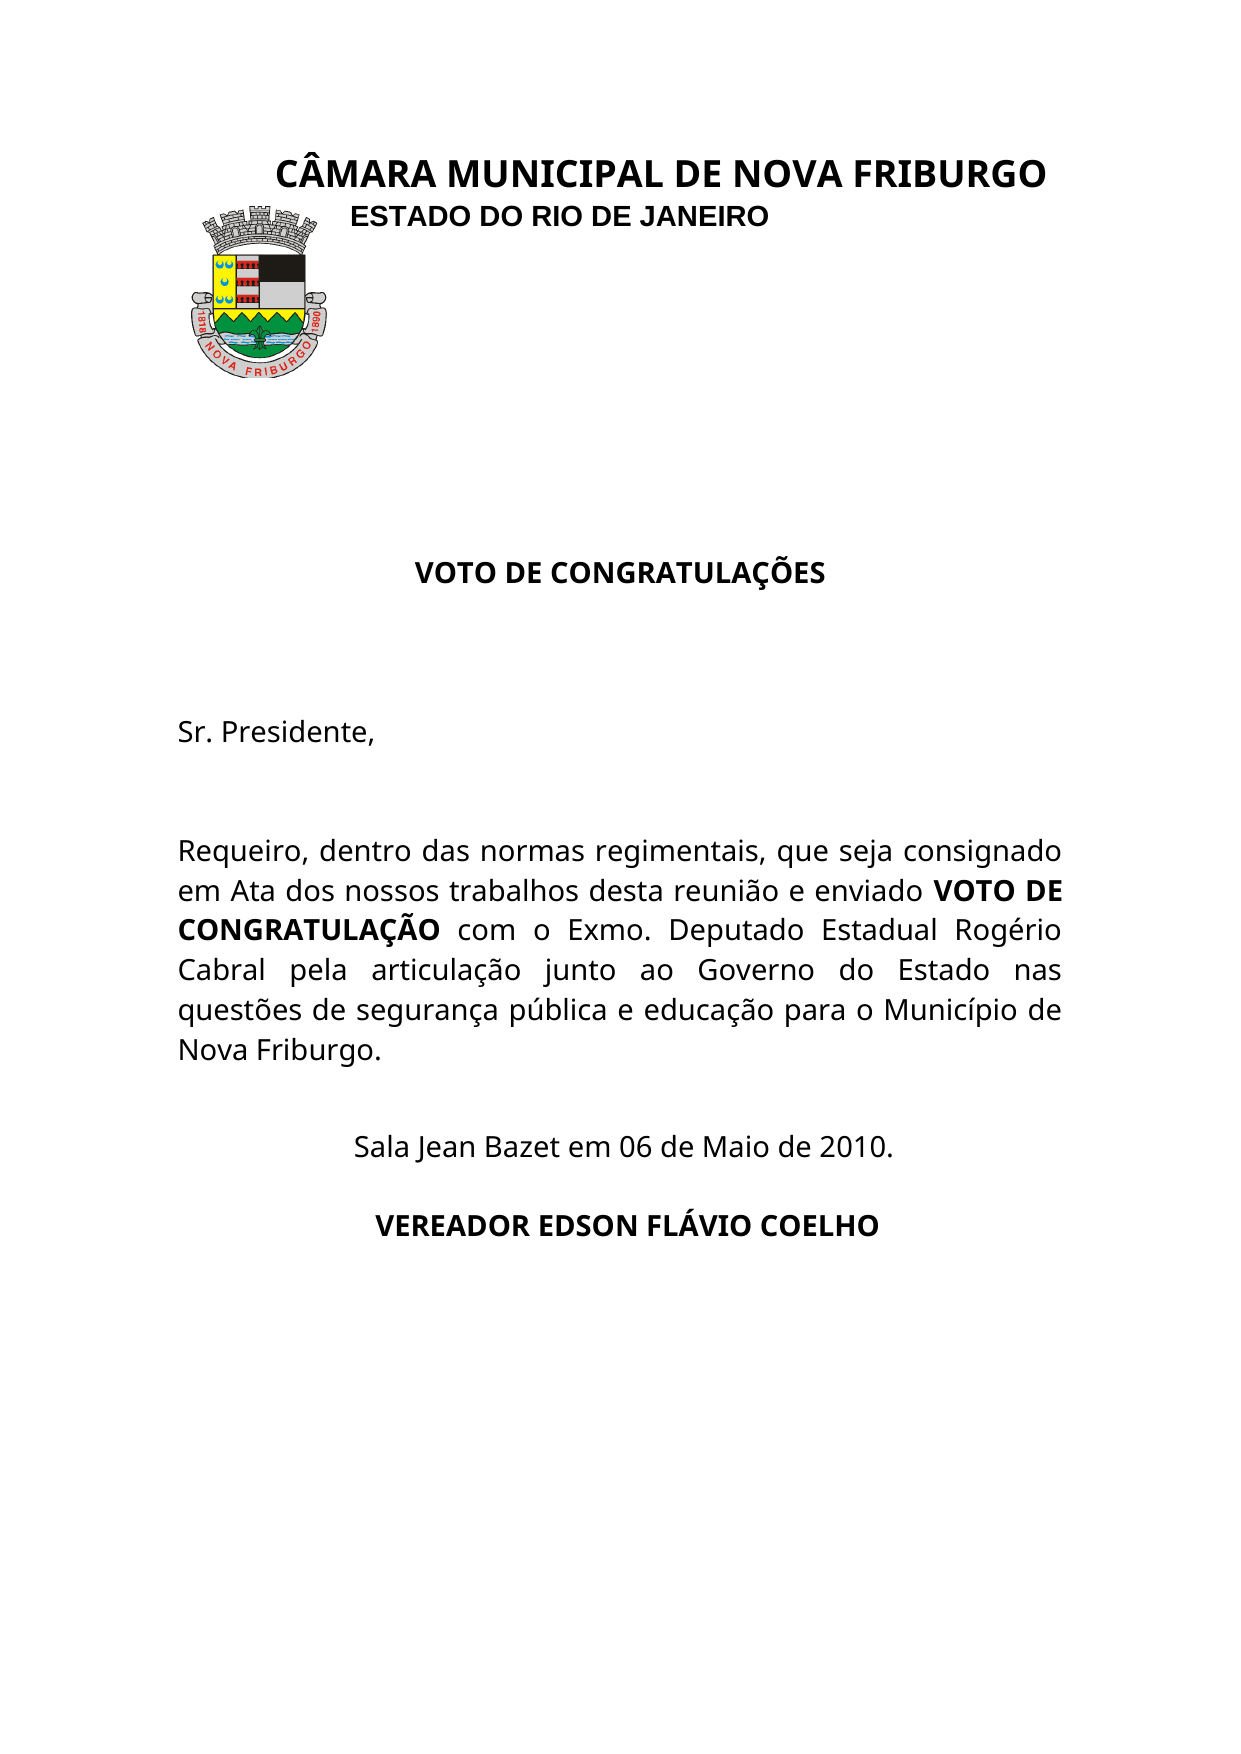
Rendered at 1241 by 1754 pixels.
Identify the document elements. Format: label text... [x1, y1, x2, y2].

text ESTADO DO RIO DE JANEIRO [180, 199, 1063, 232]
text Requeiro, dentro das normas regimentais, que seja consignado em Ata dos nossos trabalhos desta reunião e enviado VOTO DE CONGRATULAÇÃO com o Exmo. Deputado Estadual Rogério Cabral pela articulação junto ao Governo do Estado nas questões de segurança pública e educação para o Município de Nova Friburgo. [177, 830, 1063, 1068]
text VOTO DE CONGRATULAÇÕES [177, 552, 1063, 592]
text CÂMARA MUNICIPAL DE NOVA FRIBURGO [177, 148, 1063, 199]
text Sala Jean Bazet em 06 de Maio de 2010. [177, 1126, 1063, 1166]
text VEREADOR EDSON FLÁVIO COELHO [177, 1205, 1063, 1245]
text Sr. Presidente, [177, 711, 1063, 751]
